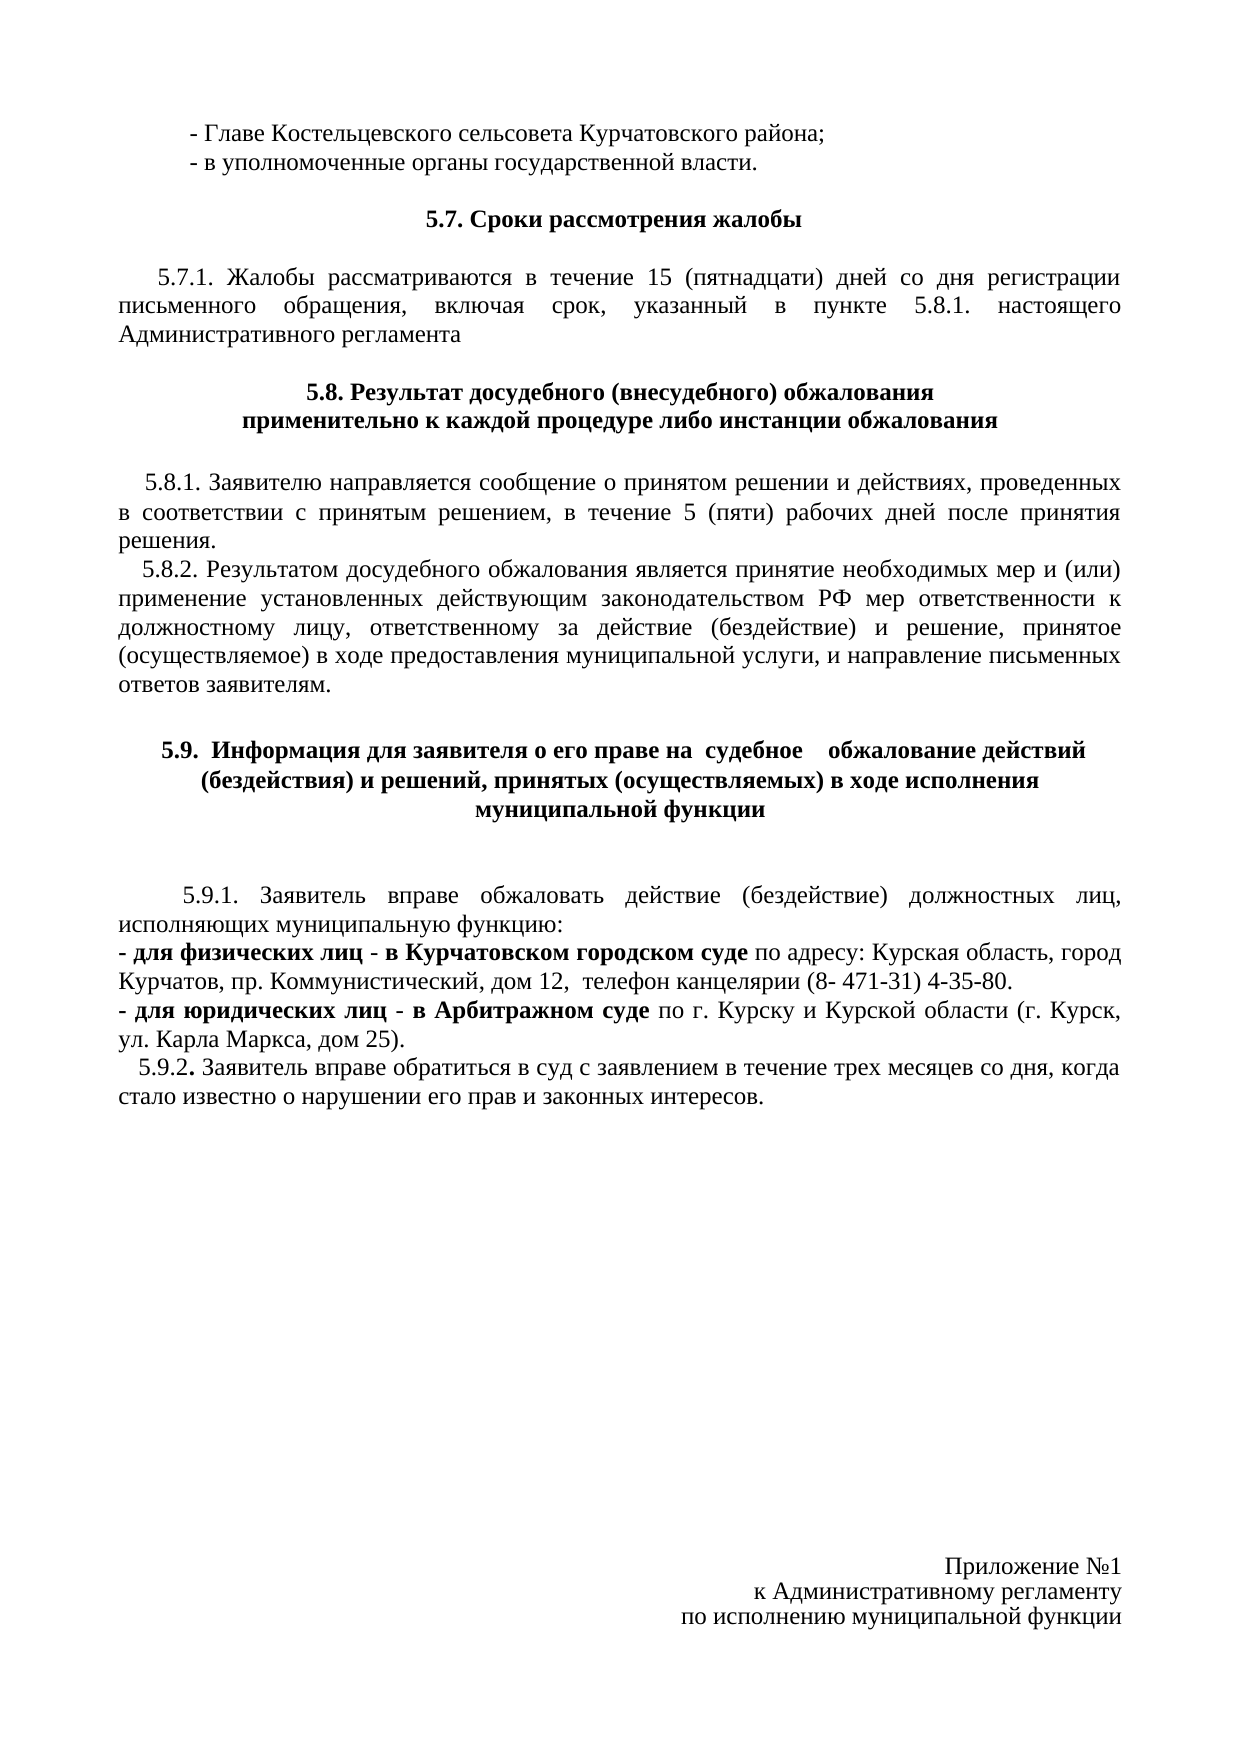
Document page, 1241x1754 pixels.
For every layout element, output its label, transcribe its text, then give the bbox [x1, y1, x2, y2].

text к Административному регламенту [118, 1579, 1122, 1604]
text применительно к каждой процедуре либо инстанции обжалования [118, 406, 1122, 434]
text - Главе Костельцевского сельсовета Курчатовского района; [118, 118, 1122, 147]
text 5.7.1. Жалобы рассматриваются в течение 15 (пятнадцати) дней со дня регистрации письменного обращения, включая срок, указанный в пункте 5.8.1. настоящего Административного регламента [118, 262, 1122, 348]
text по исполнению муниципальной функции [118, 1604, 1122, 1629]
text - в уполномоченные органы государственной власти. [118, 147, 1122, 176]
text 5.9.1. Заявитель вправе обжаловать действие (бездействие) должностных лиц, исполняющих муниципальную функцию: [118, 880, 1122, 937]
text - для юридических лиц - в Арбитражном суде по г. Курску и Курской области (г. Курск, ул. Карла Маркса, дом 25). [118, 995, 1122, 1052]
text 5.8. Результат досудебного (внесудебного) обжалования [118, 377, 1122, 406]
text Приложение №1 [118, 1551, 1122, 1579]
text - для физических лиц - в Курчатовском городском суде по адресу: Курская область, город Курчатов, пр. Коммунистический, дом 12, телефон канцелярии (8- 471-31) 4-35-80. [118, 937, 1122, 995]
text 5.9. Информация для заявителя о его праве на судебное обжалование действий (бездействия) и решений, принятых (осуществляемых) в ходе исполнения муниципальной функции [118, 731, 1122, 822]
text 5.8.1. Заявителю направляется сообщение о принятом решении и действиях, проведенных в соответствии с принятым решением, в течение 5 (пяти) рабочих дней после принятия решения. [118, 463, 1122, 554]
text 5.9.2. Заявитель вправе обратиться в суд с заявлением в течение трех месяцев со дня, когда стало известно о нарушении его прав и законных интересов. [118, 1052, 1122, 1110]
text 5.8.2. Результатом досудебного обжалования является принятие необходимых мер и (или) применение установленных действующим законодательством РФ мер ответственности к должностному лицу, ответственному за действие (бездействие) и решение, принятое (осуществляемое) в ходе предоставления муниципальной услуги, и направление письменных ответов заявителям. [118, 554, 1122, 698]
text 5.7. Сроки рассмотрения жалобы [118, 204, 1122, 233]
